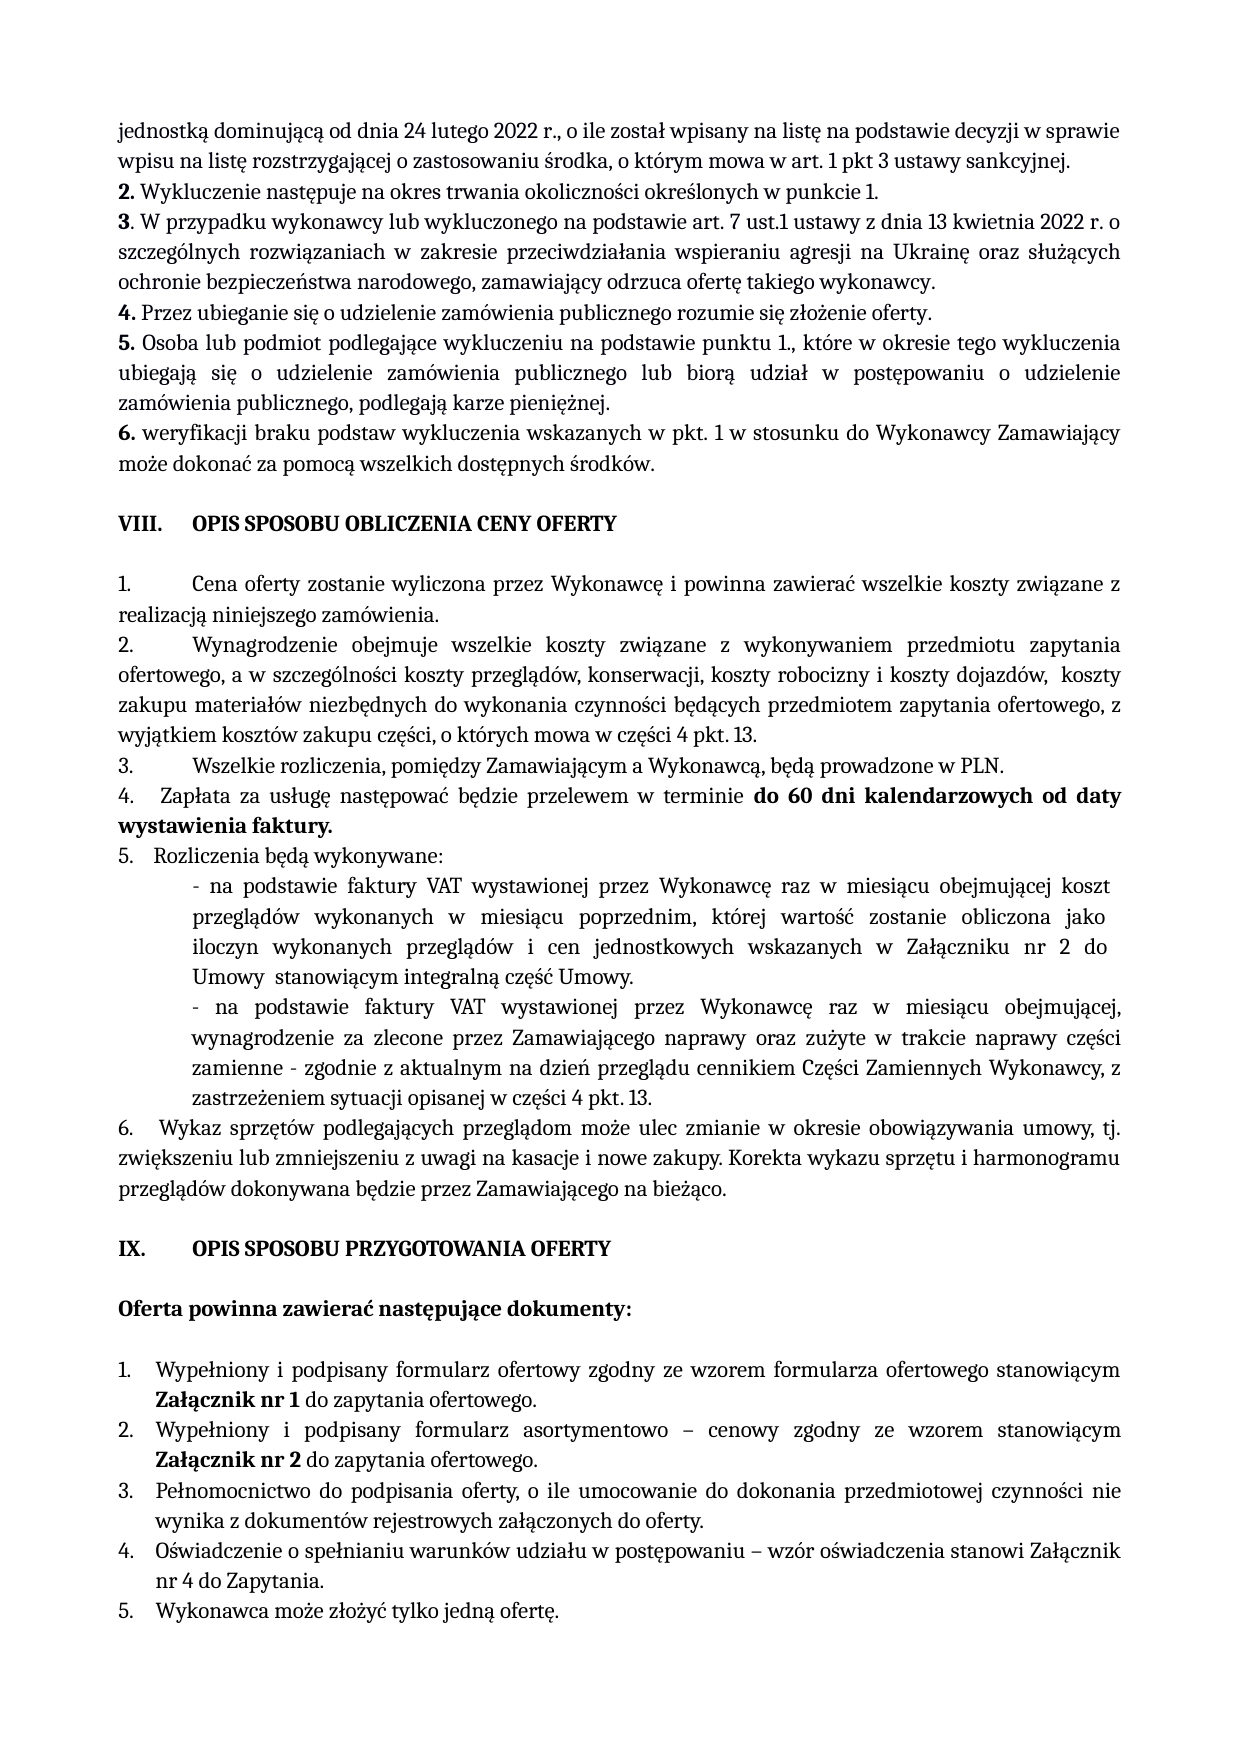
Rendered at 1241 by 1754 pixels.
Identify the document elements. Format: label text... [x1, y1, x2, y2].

text jednostką dominującą od dnia 24 lutego 2022 r., o ile został wpisany na listę na podstawie decyzji w sprawie wpisu na listę rozstrzygającej o zastosowaniu środka, o którym mowa w art. 1 pkt 3 ustawy sankcyjnej. [118, 118, 1122, 175]
text - na podstawie faktury VAT wystawionej przez Wykonawcę raz w miesiącu obejmującej, wynagrodzenie za zlecone przez Zamawiającego naprawy oraz zużyte w trakcie naprawy części zamienne - zgodnie z aktualnym na dzień przeglądu cennikiem Części Zamiennych Wykonawcy, z zastrzeżeniem sytuacji opisanej w części 4 pkt. 13. [192, 994, 1122, 1111]
text Oferta powinna zawierać następujące dokumenty: [118, 1296, 1122, 1323]
text 1. Cena oferty zostanie wyliczona przez Wykonawcę i powinna zawierać wszelkie koszty związane z realizacją niniejszego zamówienia. [118, 571, 1122, 628]
text VIII. OPIS SPOSOBU OBLICZENIA CENY OFERTY [118, 511, 1122, 537]
list Wykonawca może złożyć tylko jedną ofertę. [118, 1598, 1122, 1625]
list Oświadczenie o spełnianiu warunków udziału w postępowaniu – wzór oświadczenia stanowi Załącznik nr 4 do Zapytania. [118, 1538, 1122, 1594]
text 3. Wszelkie rozliczenia, pomiędzy Zamawiającym a Wykonawcą, będą prowadzone w PLN. [118, 752, 1122, 779]
text 5. Osoba lub podmiot podlegające wykluczeniu na podstawie punktu 1., które w okresie tego wykluczenia ubiegają się o udzielenie zamówienia publicznego lub biorą udział w postępowaniu o udzielenie zamówienia publicznego, podlegają karze pieniężnej. [118, 329, 1122, 416]
text 4. Przez ubieganie się o udzielenie zamówienia publicznego rozumie się złożenie oferty. [118, 299, 1122, 326]
text 5. Rozliczenia będą wykonywane: [118, 843, 1122, 869]
text 3. W przypadku wykonawcy lub wykluczonego na podstawie art. 7 ust.1 ustawy z dnia 13 kwietnia 2022 r. o szczególnych rozwiązaniach w zakresie przeciwdziałania wspieraniu agresji na Ukrainę oraz służących ochronie bezpieczeństwa narodowego, zamawiający odrzuca ofertę takiego wykonawcy. [118, 209, 1122, 296]
text 4. Zapłata za usługę następować będzie przelewem w terminie do 60 dni kalendarzowych od daty wystawienia faktury. [118, 783, 1122, 839]
text 6. Wykaz sprzętów podlegających przeglądom może ulec zmianie w okresie obowiązywania umowy, tj. zwiększeniu lub zmniejszeniu z uwagi na kasacje i nowe zakupy. Korekta wykazu sprzętu i harmonogramu przeglądów dokonywana będzie przez Zamawiającego na bieżąco. [118, 1115, 1122, 1202]
text 6. weryfikacji braku podstaw wykluczenia wskazanych w pkt. 1 w stosunku do Wykonawcy Zamawiający może dokonać za pomocą wszelkich dostępnych środków. [118, 420, 1122, 477]
text - na podstawie faktury VAT wystawionej przez Wykonawcę raz w miesiącu obejmującej koszt przeglądów wykonanych w miesiącu poprzednim, której wartość zostanie obliczona jako iloczyn wykonanych przeglądów i cen jednostkowych wskazanych w Załączniku nr 2 do Umowy stanowiącym integralną część Umowy. [118, 873, 1122, 990]
text IX. OPIS SPOSOBU PRZYGOTOWANIA OFERTY [118, 1236, 1122, 1262]
text 2. Wykluczenie następuje na okres trwania okoliczności określonych w punkcie 1. [118, 178, 1122, 205]
text 2. Wynagrodzenie obejmuje wszelkie koszty związane z wykonywaniem przedmiotu zapytania ofertowego, a w szczególności koszty przeglądów, konserwacji, koszty robocizny i koszty dojazdów, koszty zakupu materiałów niezbędnych do wykonania czynności będących przedmiotem zapytania ofertowego, z wyjątkiem kosztów zakupu części, o których mowa w części 4 pkt. 13. [118, 632, 1122, 749]
list Pełnomocnictwo do podpisania oferty, o ile umocowanie do dokonania przedmiotowej czynności nie wynika z dokumentów rejestrowych załączonych do oferty. [118, 1477, 1122, 1534]
list Wypełniony i podpisany formularz ofertowy zgodny ze wzorem formularza ofertowego stanowiącym Załącznik nr 1 do zapytania ofertowego. [118, 1357, 1122, 1413]
list Wypełniony i podpisany formularz asortymentowo – cenowy zgodny ze wzorem stanowiącym Załącznik nr 2 do zapytania ofertowego. [118, 1417, 1122, 1474]
